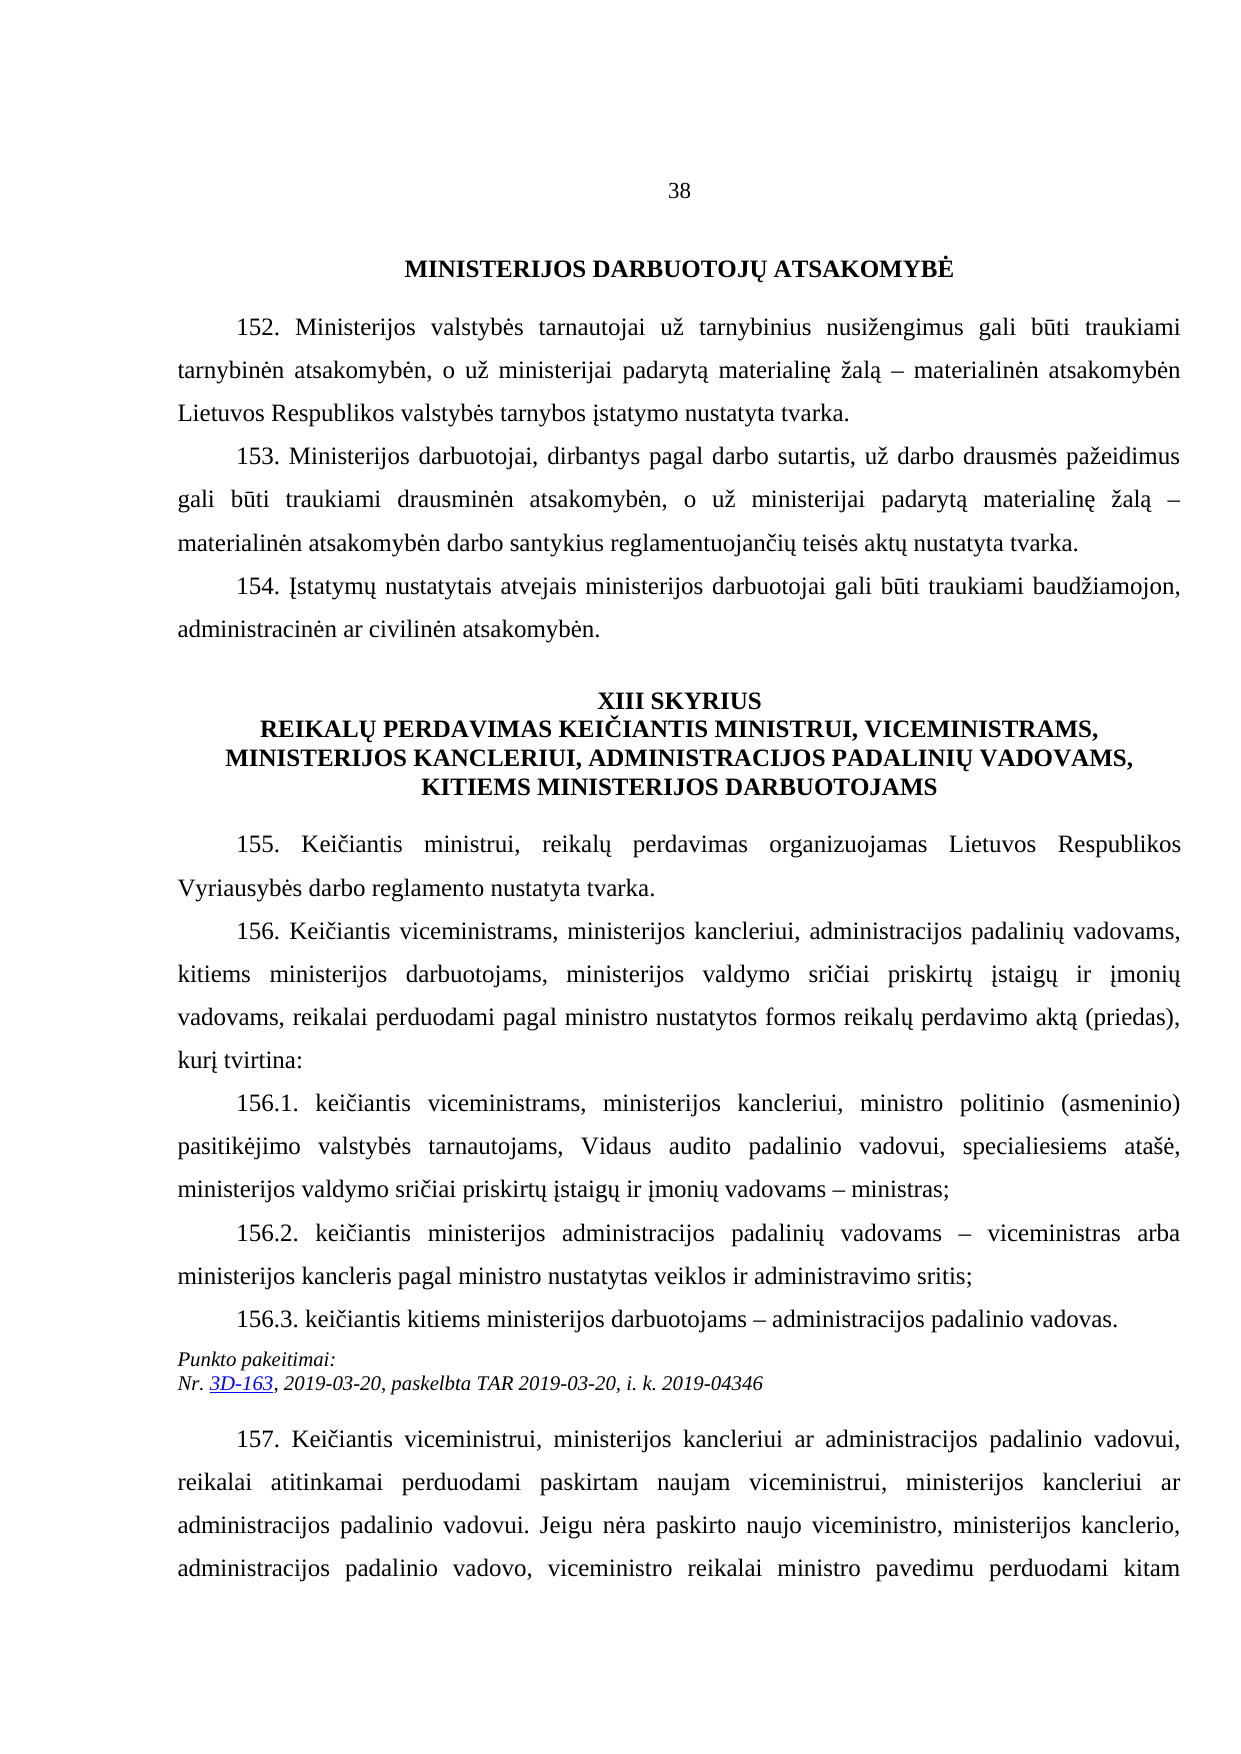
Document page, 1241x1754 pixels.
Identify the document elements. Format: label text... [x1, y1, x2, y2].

text Nr. 3D-163, 2019-03-20, paskelbta TAR 2019-03-20, i. k. 2019-04346 [177, 1371, 1181, 1395]
text XIII SKYRIUS [177, 686, 1181, 714]
text MINISTERIJOS DARBUOTOJŲ ATSAKOMYBĖ [177, 254, 1181, 283]
text 153. Ministerijos darbuotojai, dirbantys pagal darbo sutartis, už darbo drausmės pažeidimus gali būti traukiami drausminėn atsakomybėn, o už ministerijai padarytą materialinę žalą – materialinėn atsakomybėn darbo santykius reglamentuojančių teisės aktų nustatyta tvarka. [177, 441, 1181, 556]
text 156. Keičiantis viceministrams, ministerijos kancleriui, administracijos padalinių vadovams, kitiems ministerijos darbuotojams, ministerijos valdymo sričiai priskirtų įstaigų ir įmonių vadovams, reikalai perduodami pagal ministro nustatytos formos reikalų perdavimo aktą (priedas), kurį tvirtina: [177, 916, 1181, 1074]
text 152. Ministerijos valstybės tarnautojai už tarnybinius nusižengimus gali būti traukiami tarnybinėn atsakomybėn, o už ministerijai padarytą materialinę žalą – materialinėn atsakomybėn Lietuvos Respublikos valstybės tarnybos įstatymo nustatyta tvarka. [177, 312, 1181, 427]
text Punkto pakeitimai: [177, 1347, 1181, 1371]
text 154. Įstatymų nustatytais atvejais ministerijos darbuotojai gali būti traukiami baudžiamojon, administracinėn ar civilinėn atsakomybėn. [177, 571, 1181, 643]
text REIKALŲ PERDAVIMAS KEIČIANTIS MINISTRUI, VICEMINISTRAMS, MINISTERIJOS KANCLERIUI, ADMINISTRACIJOS PADALINIŲ VADOVAMS, KITIEMS MINISTERIJOS DARBUOTOJAMS [177, 714, 1181, 801]
text 156.1. keičiantis viceministrams, ministerijos kancleriui, ministro politinio (asmeninio) pasitikėjimo valstybės tarnautojams, Vidaus audito padalinio vadovui, specialiesiems atašė, ministerijos valdymo sričiai priskirtų įstaigų ir įmonių vadovams – ministras; [177, 1088, 1181, 1203]
text 157. Keičiantis viceministrui, ministerijos kancleriui ar administracijos padalinio vadovui, reikalai atitinkamai perduodami paskirtam naujam viceministrui, ministerijos kancleriui ar administracijos padalinio vadovui. Jeigu nėra paskirto naujo viceministro, ministerijos kanclerio, administracijos padalinio vadovo, viceministro reikalai ministro pavedimu perduodami kitam [177, 1424, 1181, 1582]
text 156.2. keičiantis ministerijos administracijos padalinių vadovams – viceministras arba ministerijos kancleris pagal ministro nustatytas veiklos ir administravimo sritis; [177, 1218, 1181, 1289]
text 156.3. keičiantis kitiems ministerijos darbuotojams – administracijos padalinio vadovas. [177, 1304, 1181, 1333]
text 155. Keičiantis ministrui, reikalų perdavimas organizuojamas Lietuvos Respublikos Vyriausybės darbo reglamento nustatyta tvarka. [177, 829, 1181, 901]
